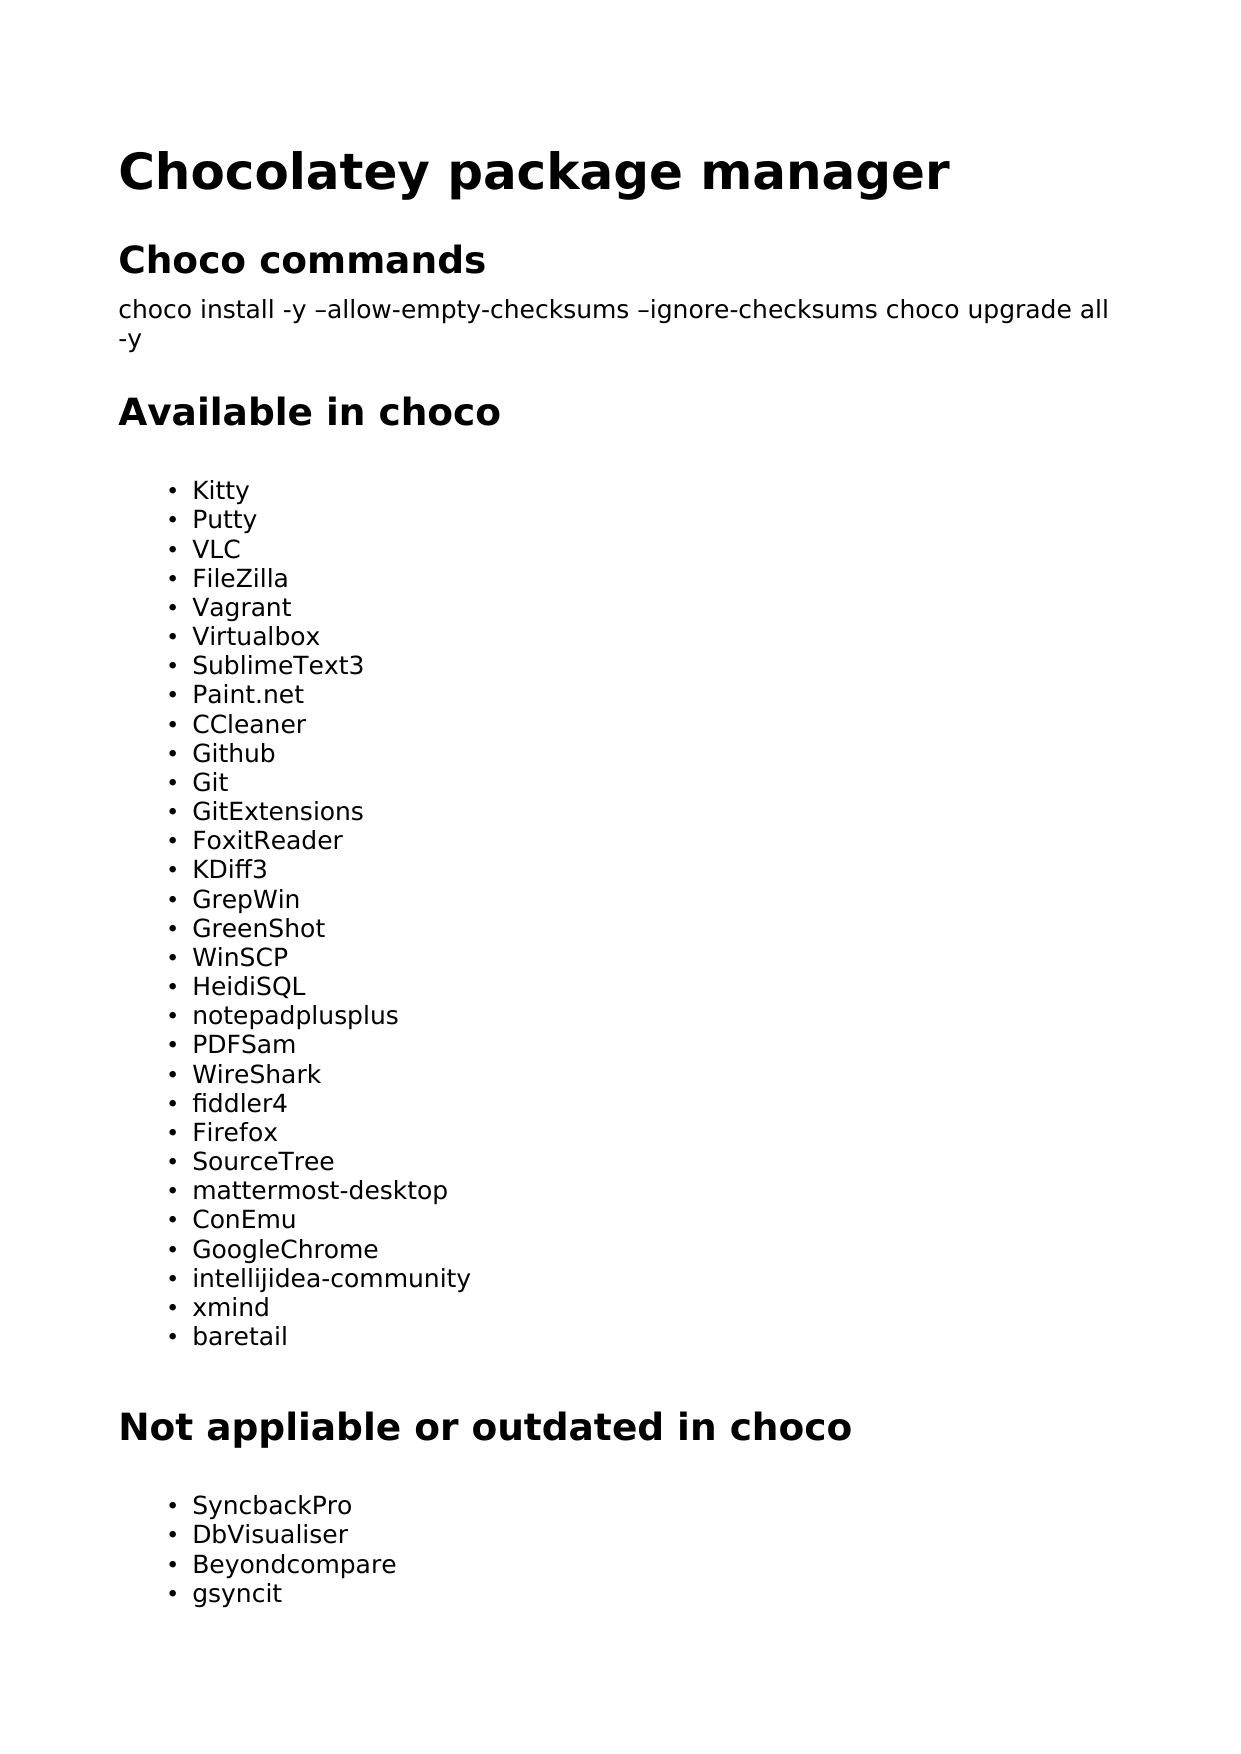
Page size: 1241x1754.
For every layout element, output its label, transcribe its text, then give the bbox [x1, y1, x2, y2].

list GreenShot [177, 914, 1122, 943]
list WireShark [177, 1060, 1122, 1089]
list FileZilla [177, 564, 1122, 593]
text choco install -y –allow-empty-checksums –ignore-checksums choco upgrade all -y [118, 295, 1122, 353]
subtitle Available in choco [118, 391, 1122, 434]
list GrepWin [177, 885, 1122, 914]
list Git [177, 768, 1122, 797]
subtitle Choco commands [118, 239, 1122, 282]
list Vagrant [177, 593, 1122, 622]
list Putty [177, 506, 1122, 535]
list mattermost-desktop [177, 1176, 1122, 1206]
list FoxitReader [177, 826, 1122, 856]
list xmind [177, 1293, 1122, 1322]
list intellijidea-community [177, 1264, 1122, 1293]
list baretail [177, 1322, 1122, 1351]
list Virtualbox [177, 622, 1122, 651]
list CCleaner [177, 710, 1122, 739]
list SublimeText3 [177, 651, 1122, 681]
subtitle Not appliable or outdated in choco [118, 1406, 1122, 1449]
list PDFSam [177, 1031, 1122, 1060]
list ConEmu [177, 1206, 1122, 1235]
list Github [177, 739, 1122, 768]
list Kitty [177, 476, 1122, 506]
list gsyncit [177, 1579, 1122, 1608]
list GitExtensions [177, 797, 1122, 826]
list HeidiSQL [177, 972, 1122, 1001]
list fiddler4 [177, 1089, 1122, 1118]
list Beyondcompare [177, 1550, 1122, 1579]
list WinSCP [177, 943, 1122, 972]
subtitle Chocolatey package manager [118, 143, 1122, 201]
list DbVisualiser [177, 1521, 1122, 1550]
list VLC [177, 535, 1122, 564]
list SourceTree [177, 1147, 1122, 1176]
list notepadplusplus [177, 1001, 1122, 1031]
list Firefox [177, 1118, 1122, 1147]
list KDiff3 [177, 856, 1122, 885]
list GoogleChrome [177, 1235, 1122, 1264]
list SyncbackPro [177, 1492, 1122, 1521]
list Paint.net [177, 681, 1122, 710]
